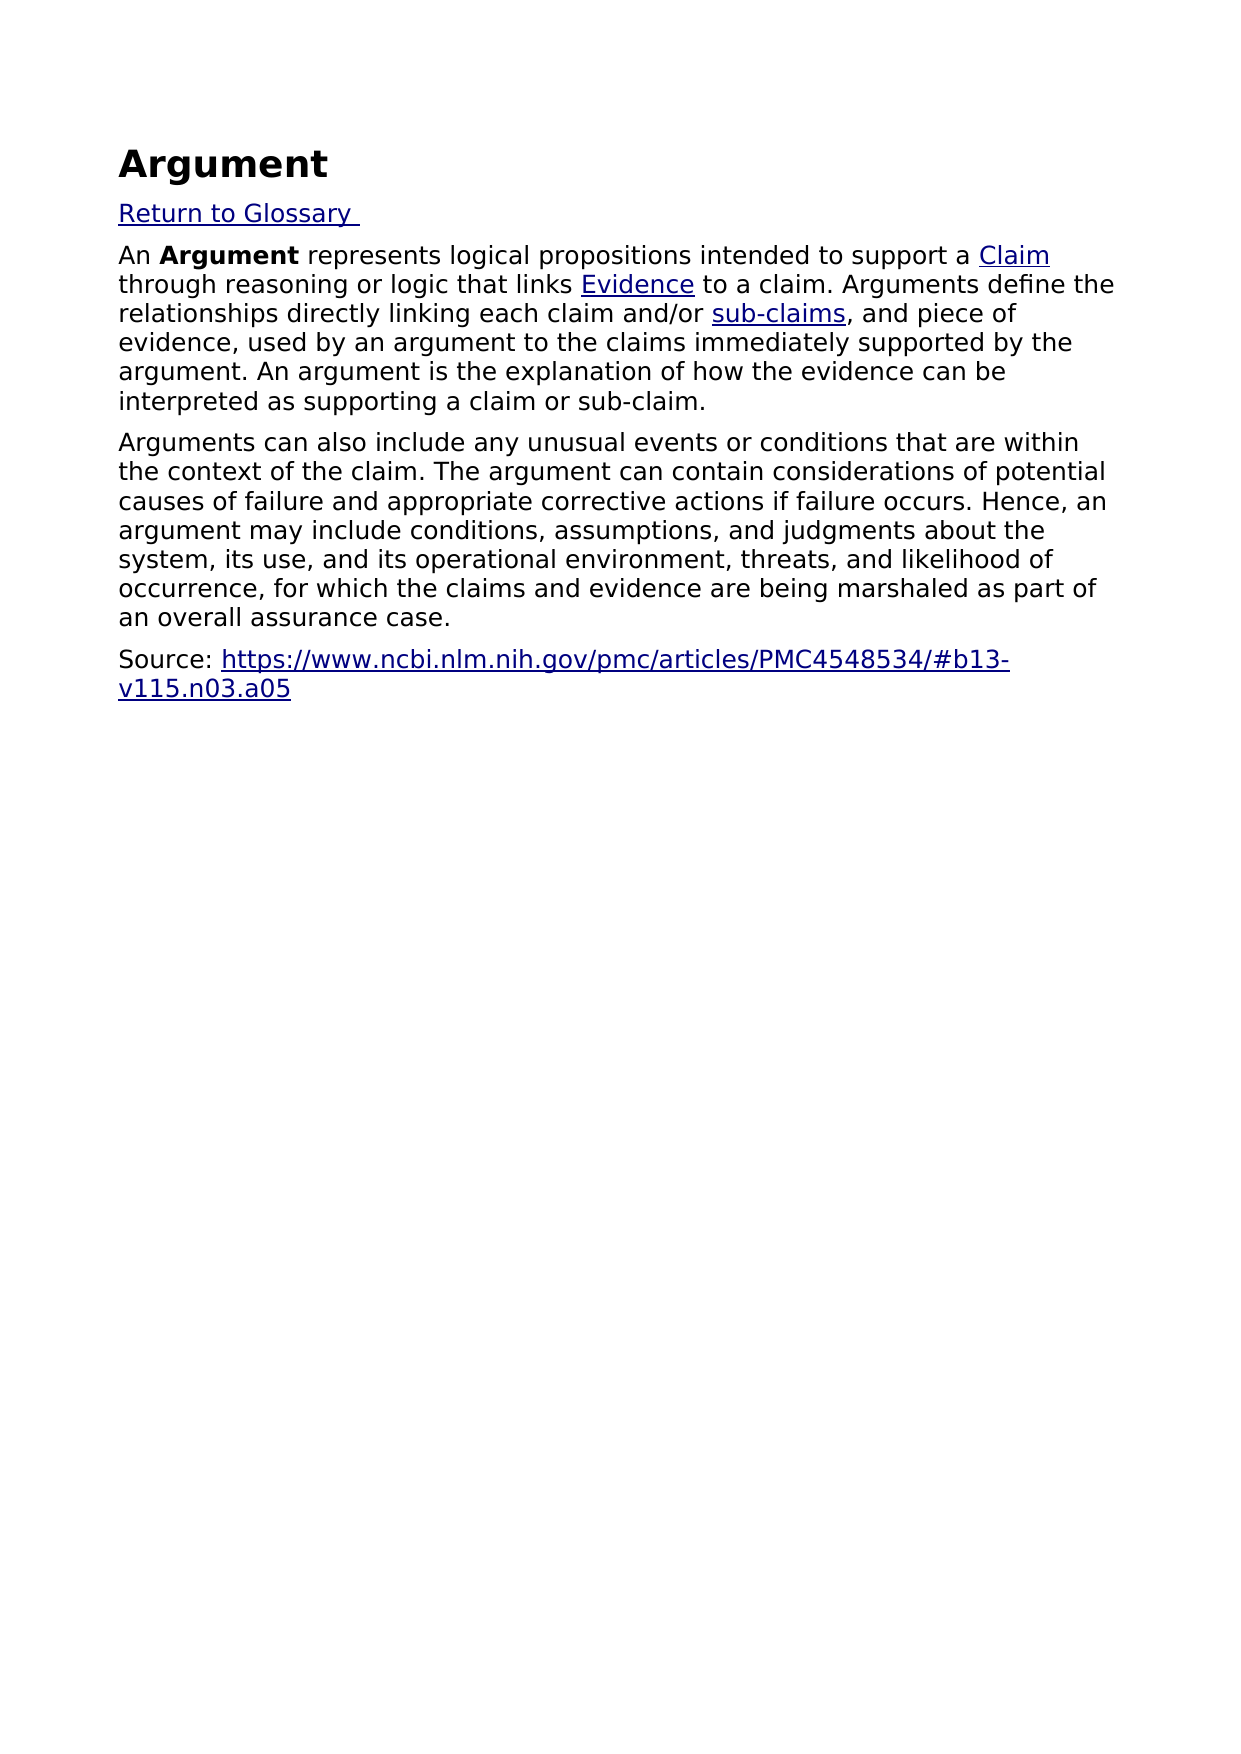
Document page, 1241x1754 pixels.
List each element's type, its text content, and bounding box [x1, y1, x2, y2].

text Return to Glossary [118, 199, 1122, 228]
text Arguments can also include any unusual events or conditions that are within the context of the claim. The argument can contain considerations of potential causes of failure and appropriate corrective actions if failure occurs. Hence, an argument may include conditions, assumptions, and judgments about the system, its use, and its operational environment, threats, and likelihood of occurrence, for which the claims and evidence are being marshaled as part of an overall assurance case. [118, 428, 1122, 633]
text Source: https://www.ncbi.nlm.nih.gov/pmc/articles/PMC4548534/#b13-v115.n03.a05 [118, 645, 1122, 703]
subtitle Argument [118, 143, 1122, 187]
text An Argument represents logical propositions intended to support a Claim through reasoning or logic that links Evidence to a claim. Arguments define the relationships directly linking each claim and/or sub-claims, and piece of evidence, used by an argument to the claims immediately supported by the argument. An argument is the explanation of how the evidence can be interpreted as supporting a claim or sub-claim. [118, 241, 1122, 416]
